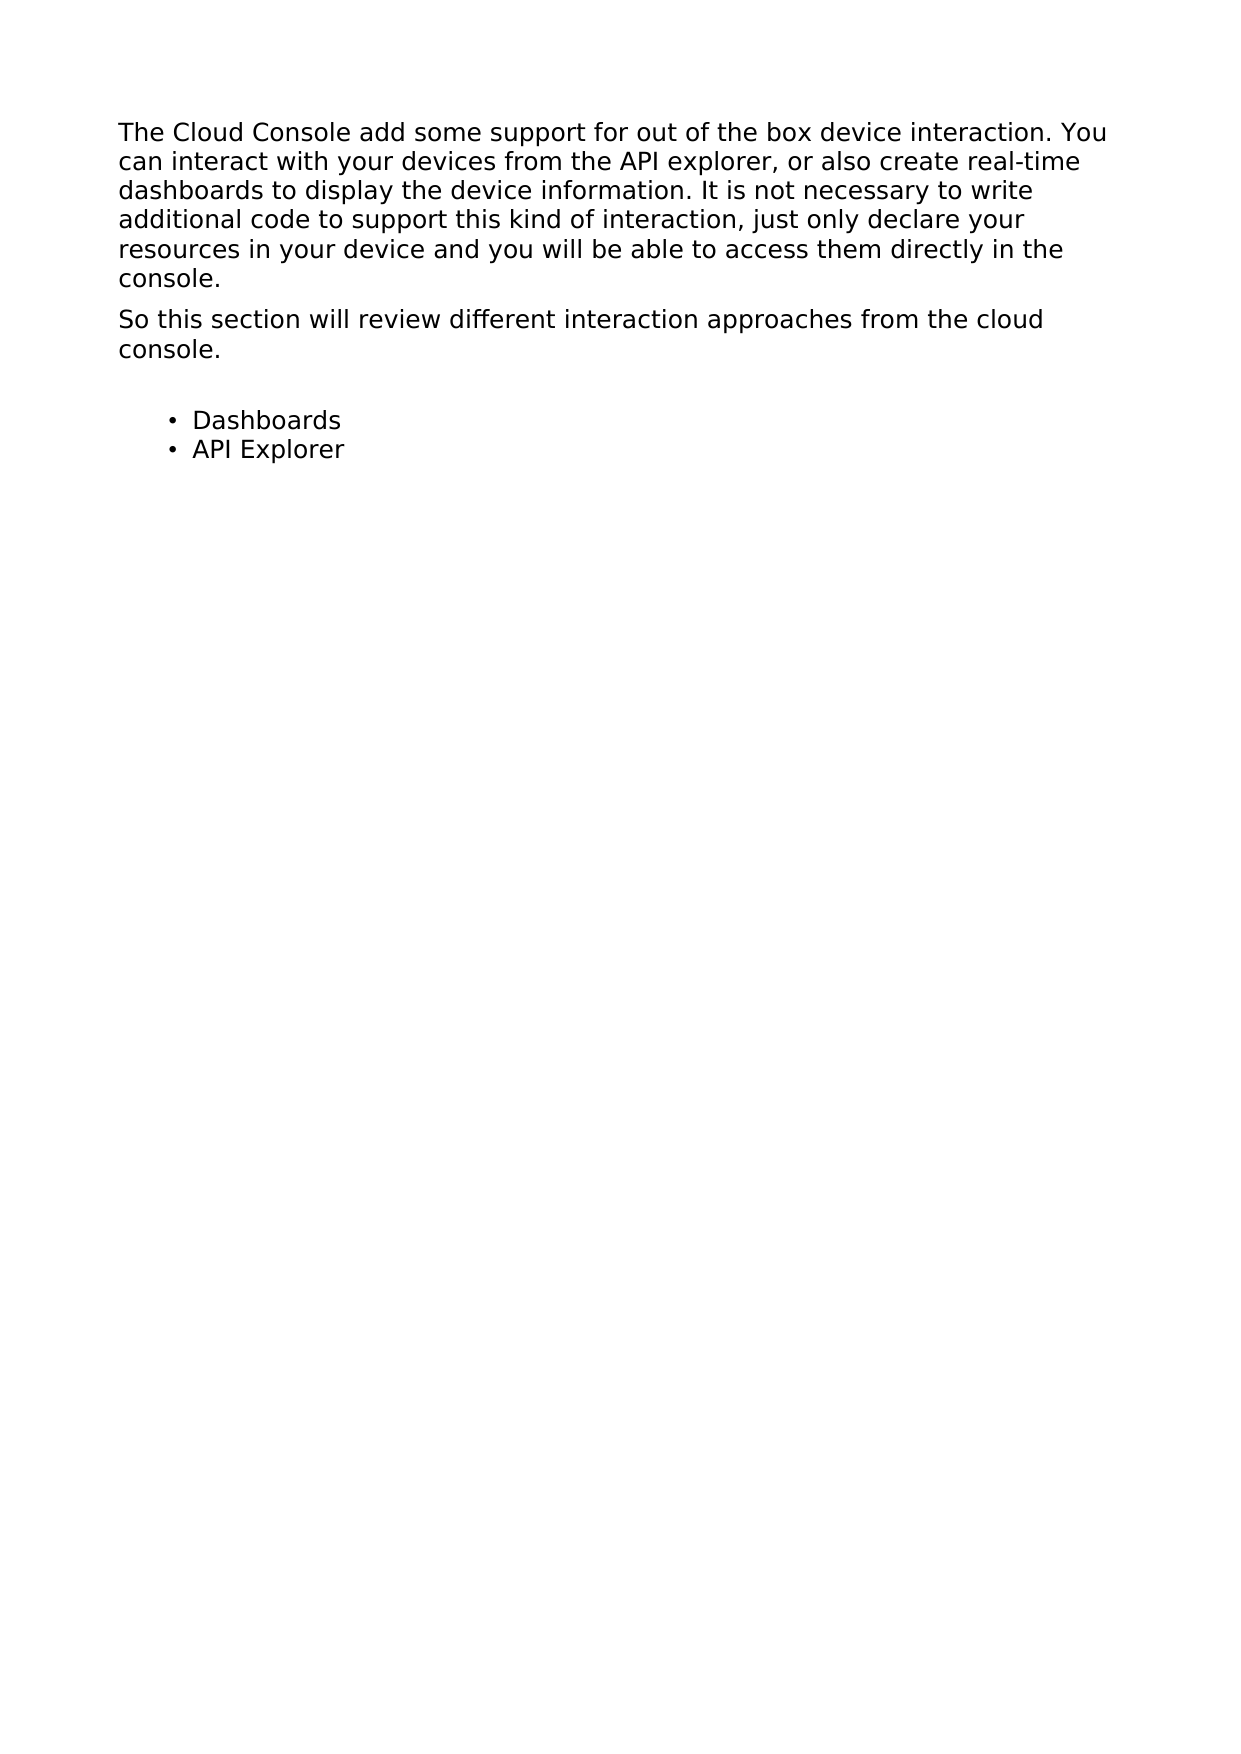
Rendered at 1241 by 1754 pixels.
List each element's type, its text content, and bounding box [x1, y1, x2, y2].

text So this section will review different interaction approaches from the cloud console. [118, 306, 1122, 364]
list API Explorer [177, 435, 1122, 464]
list Dashboards [177, 406, 1122, 435]
text The Cloud Console add some support for out of the box device interaction. You can interact with your devices from the API explorer, or also create real-time dashboards to display the device information. It is not necessary to write additional code to support this kind of interaction, just only declare your resources in your device and you will be able to access them directly in the console. [118, 118, 1122, 293]
